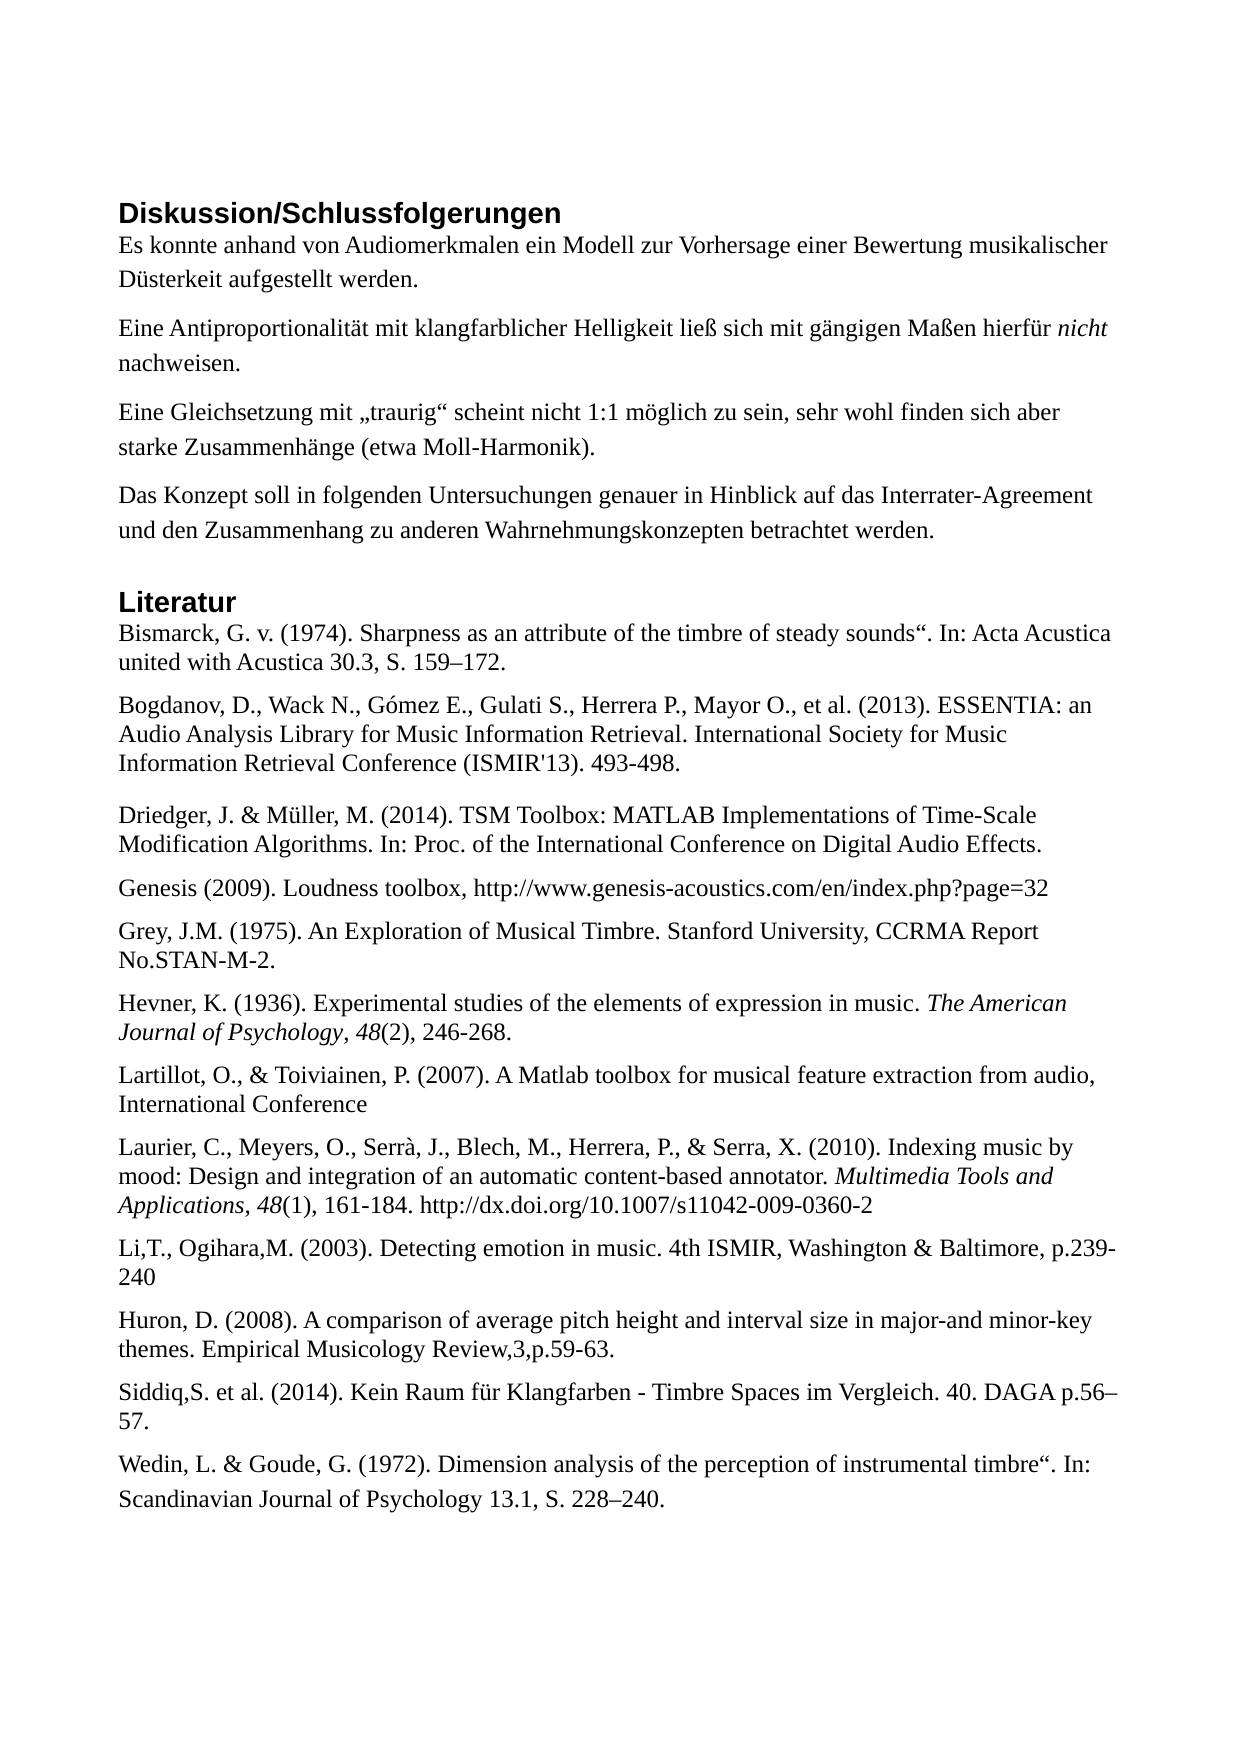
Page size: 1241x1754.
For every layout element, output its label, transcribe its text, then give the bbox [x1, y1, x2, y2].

subtitle Literatur [118, 585, 1122, 618]
text Lartillot, O., & Toiviainen, P. (2007). A Matlab toolbox for musical feature extraction from audio, International Conference [118, 1060, 1122, 1118]
text Siddiq,S. et al. (2014). Kein Raum für Klangfarben - Timbre Spaces im Vergleich. 40. DAGA p.56–57. [118, 1377, 1122, 1435]
text Laurier, C., Meyers, O., Serrà, J., Blech, M., Herrera, P., & Serra, X. (2010). Indexing music by mood: Design and integration of an automatic content-based annotator. Multimedia Tools and Applications, 48(1), 161-184. http://dx.doi.org/10.1007/s11042-009-0360-2 [118, 1132, 1122, 1218]
subtitle Diskussion/Schlussfolgerungen [118, 196, 1122, 230]
text Driedger, J. & Müller, M. (2014). TSM Toolbox: MATLAB Implementations of Time-Scale Modification Algorithms. In: Proc. of the International Conference on Digital Audio Effects. [118, 801, 1122, 858]
text Das Konzept soll in folgenden Untersuchungen genauer in Hinblick auf das Interrater-Agreement und den Zusammenhang zu anderen Wahrnehmungskonzepten betrachtet werden. [118, 481, 1122, 544]
text Li,T., Ogihara,M. (2003). Detecting emotion in music. 4th ISMIR, Washington & Baltimore, p.239-240 [118, 1233, 1122, 1291]
text Bismarck, G. v. (1974). Sharpness as an attribute of the timbre of steady sounds“. In: Acta Acustica united with Acustica 30.3, S. 159–172. [118, 618, 1122, 676]
text Huron, D. (2008). A comparison of average pitch height and interval size in major-and minor-key themes. Empirical Musicology Review,3,p.59-63. [118, 1305, 1122, 1363]
text Es konnte anhand von Audiomerkmalen ein Modell zur Vorhersage einer Bewertung musikalischer Düsterkeit aufgestellt werden. [118, 230, 1122, 293]
text Grey, J.M. (1975). An Exploration of Musical Timbre. Stanford University, CCRMA Report No.STAN-M-2. [118, 916, 1122, 973]
text Bogdanov, D., Wack N., Gómez E., Gulati S., Herrera P., Mayor O., et al. (2013). ESSENTIA: an Audio Analysis Library for Music Information Retrieval. International Society for Music Information Retrieval Conference (ISMIR'13). 493-498. [118, 691, 1122, 777]
text Eine Antiproportionalität mit klangfarblicher Helligkeit ließ sich mit gängigen Maßen hierfür nicht nachweisen. [118, 313, 1122, 377]
text Genesis (2009). Loudness toolbox, http://www.genesis-acoustics.com/en/index.php?page=32 [118, 873, 1122, 901]
text Hevner, K. (1936). Experimental studies of the elements of expression in music. The American Journal of Psychology, 48(2), 246-268. [118, 988, 1122, 1046]
text Wedin, L. & Goude, G. (1972). Dimension analysis of the perception of instrumental timbre“. In: Scandinavian Journal of Psychology 13.1, S. 228–240. [118, 1449, 1122, 1512]
text Eine Gleichsetzung mit „traurig“ scheint nicht 1:1 möglich zu sein, sehr wohl finden sich aber starke Zusammenhänge (etwa Moll-Harmonik). [118, 397, 1122, 460]
